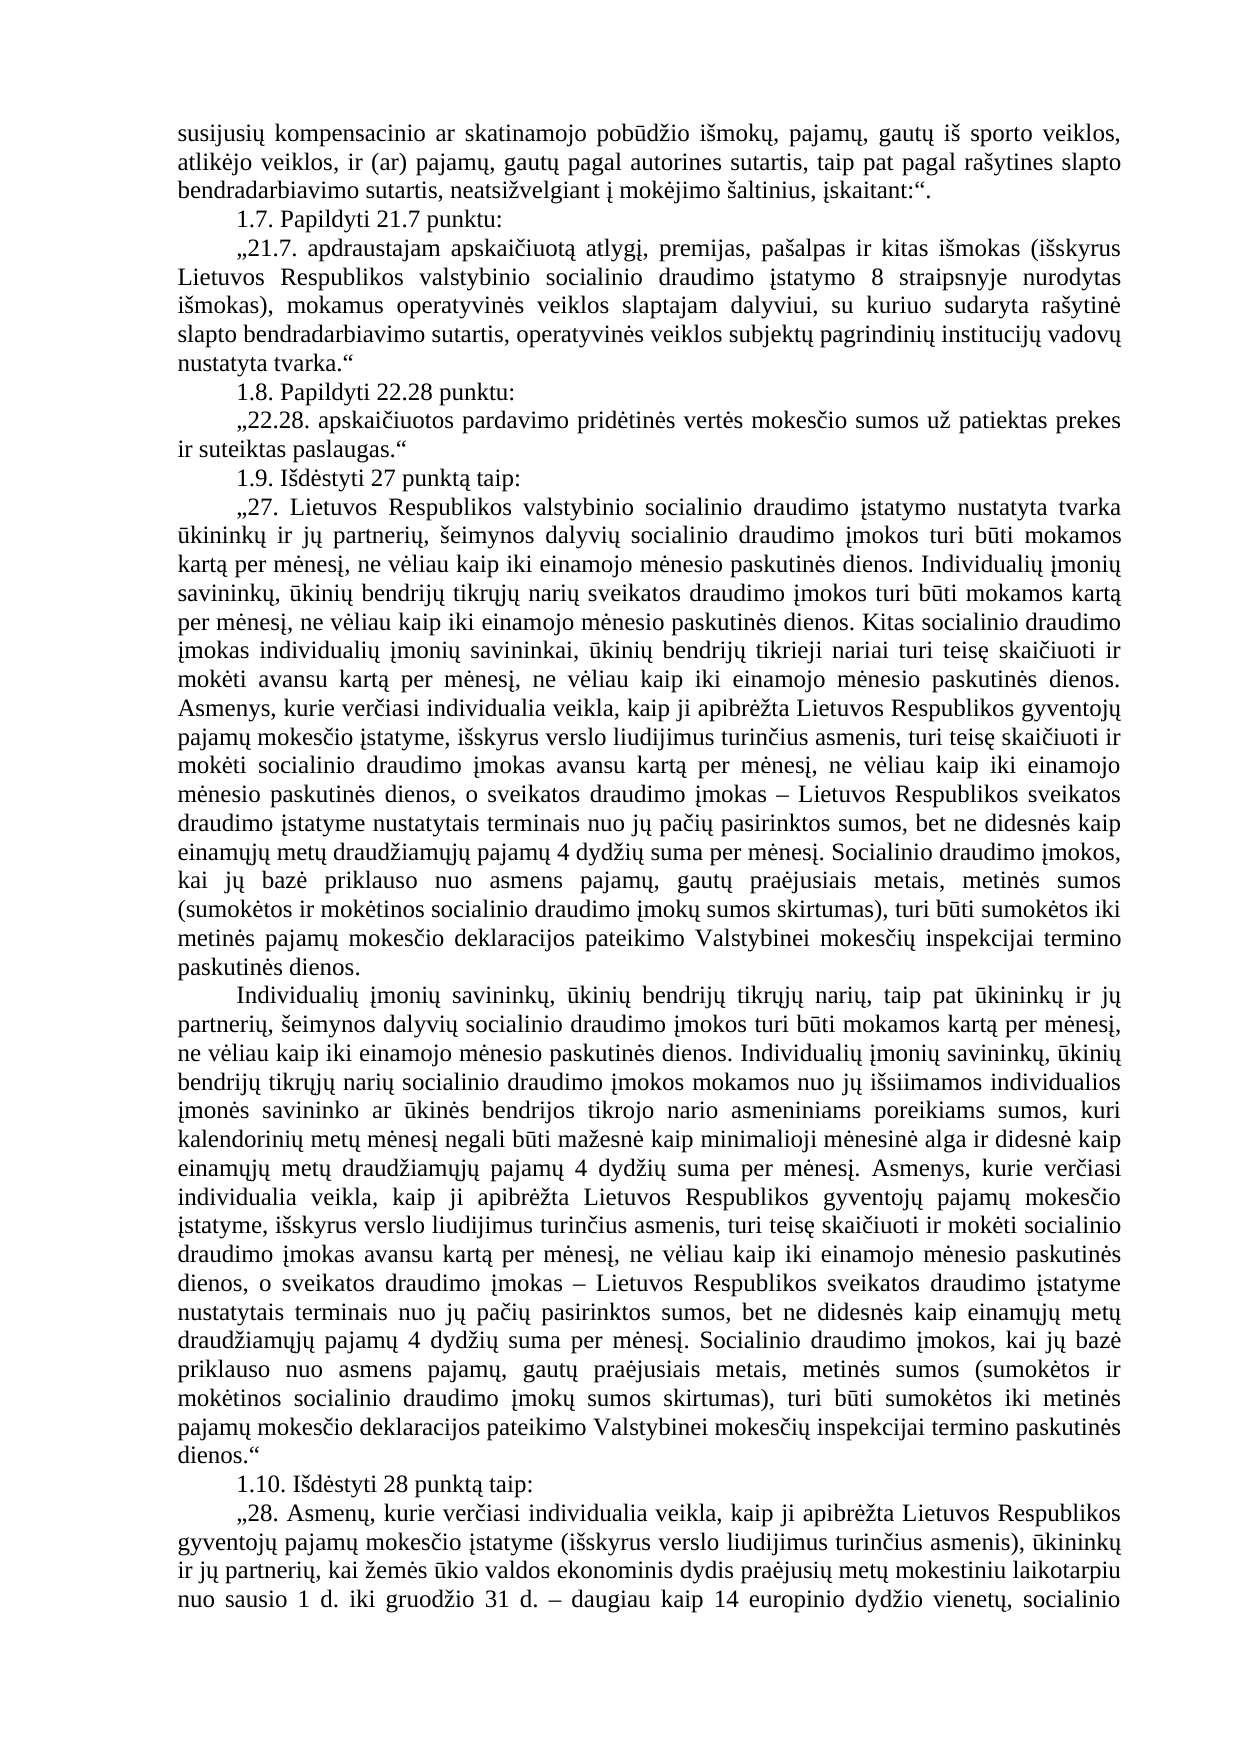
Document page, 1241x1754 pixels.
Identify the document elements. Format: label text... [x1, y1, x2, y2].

text 1.10. Išdėstyti 28 punktą taip: [177, 1469, 1122, 1498]
text „21.7. apdraustajam apskaičiuotą atlygį, premijas, pašalpas ir kitas išmokas (išskyrus Lietuvos Respublikos valstybinio socialinio draudimo įstatymo 8 straipsnyje nurodytas išmokas), mokamus operatyvinės veiklos slaptajam dalyviui, su kuriuo sudaryta rašytinė slapto bendradarbiavimo sutartis, operatyvinės veiklos subjektų pagrindinių institucijų vadovų nustatyta tvarka.“ [177, 233, 1122, 377]
text „27. Lietuvos Respublikos valstybinio socialinio draudimo įstatymo nustatyta tvarka ūkininkų ir jų partnerių, šeimynos dalyvių socialinio draudimo įmokos turi būti mokamos kartą per mėnesį, ne vėliau kaip iki einamojo mėnesio paskutinės dienos. Individualių įmonių savininkų, ūkinių bendrijų tikrųjų narių sveikatos draudimo įmokos turi būti mokamos kartą per mėnesį, ne vėliau kaip iki einamojo mėnesio paskutinės dienos. Kitas socialinio draudimo įmokas individualių įmonių savininkai, ūkinių bendrijų tikrieji nariai turi teisę skaičiuoti ir mokėti avansu kartą per mėnesį, ne vėliau kaip iki einamojo mėnesio paskutinės dienos. Asmenys, kurie verčiasi individualia veikla, kaip ji apibrėžta Lietuvos Respublikos gyventojų pajamų mokesčio įstatyme, išskyrus verslo liudijimus turinčius asmenis, turi teisę skaičiuoti ir mokėti socialinio draudimo įmokas avansu kartą per mėnesį, ne vėliau kaip iki einamojo mėnesio paskutinės dienos, o sveikatos draudimo įmokas – Lietuvos Respublikos sveikatos draudimo įstatyme nustatytais terminais nuo jų pačių pasirinktos sumos, bet ne didesnės kaip einamųjų metų draudžiamųjų pajamų 4 dydžių suma per mėnesį. Socialinio draudimo įmokos, kai jų bazė priklauso nuo asmens pajamų, gautų praėjusiais metais, metinės sumos (sumokėtos ir mokėtinos socialinio draudimo įmokų sumos skirtumas), turi būti sumokėtos iki metinės pajamų mokesčio deklaracijos pateikimo Valstybinei mokesčių inspekcijai termino paskutinės dienos. [177, 492, 1122, 981]
text 1.9. Išdėstyti 27 punktą taip: [177, 463, 1122, 492]
text Individualių įmonių savininkų, ūkinių bendrijų tikrųjų narių, taip pat ūkininkų ir jų partnerių, šeimynos dalyvių socialinio draudimo įmokos turi būti mokamos kartą per mėnesį, ne vėliau kaip iki einamojo mėnesio paskutinės dienos. Individualių įmonių savininkų, ūkinių bendrijų tikrųjų narių socialinio draudimo įmokos mokamos nuo jų išsiimamos individualios įmonės savininko ar ūkinės bendrijos tikrojo nario asmeniniams poreikiams sumos, kuri kalendorinių metų mėnesį negali būti mažesnė kaip minimalioji mėnesinė alga ir didesnė kaip einamųjų metų draudžiamųjų pajamų 4 dydžių suma per mėnesį. Asmenys, kurie verčiasi individualia veikla, kaip ji apibrėžta Lietuvos Respublikos gyventojų pajamų mokesčio įstatyme, išskyrus verslo liudijimus turinčius asmenis, turi teisę skaičiuoti ir mokėti socialinio draudimo įmokas avansu kartą per mėnesį, ne vėliau kaip iki einamojo mėnesio paskutinės dienos, o sveikatos draudimo įmokas – Lietuvos Respublikos sveikatos draudimo įstatyme nustatytais terminais nuo jų pačių pasirinktos sumos, bet ne didesnės kaip einamųjų metų draudžiamųjų pajamų 4 dydžių suma per mėnesį. Socialinio draudimo įmokos, kai jų bazė priklauso nuo asmens pajamų, gautų praėjusiais metais, metinės sumos (sumokėtos ir mokėtinos socialinio draudimo įmokų sumos skirtumas), turi būti sumokėtos iki metinės pajamų mokesčio deklaracijos pateikimo Valstybinei mokesčių inspekcijai termino paskutinės dienos.“ [177, 981, 1122, 1469]
text susijusių kompensacinio ar skatinamojo pobūdžio išmokų, pajamų, gautų iš sporto veiklos, atlikėjo veiklos, ir (ar) pajamų, gautų pagal autorines sutartis, taip pat pagal rašytines slapto bendradarbiavimo sutartis, neatsižvelgiant į mokėjimo šaltinius, įskaitant:“. [177, 118, 1122, 204]
text „28. Asmenų, kurie verčiasi individualia veikla, kaip ji apibrėžta Lietuvos Respublikos gyventojų pajamų mokesčio įstatyme (išskyrus verslo liudijimus turinčius asmenis), ūkininkų ir jų partnerių, kai žemės ūkio valdos ekonominis dydis praėjusių metų mokestiniu laikotarpiu nuo sausio 1 d. iki gruodžio 31 d. – daugiau kaip 14 europinio dydžio vienetų, socialinio [177, 1498, 1122, 1613]
text 1.7. Papildyti 21.7 punktu: [177, 204, 1122, 233]
text „22.28. apskaičiuotos pardavimo pridėtinės vertės mokesčio sumos už patiektas prekes ir suteiktas paslaugas.“ [177, 406, 1122, 463]
text 1.8. Papildyti 22.28 punktu: [177, 377, 1122, 406]
